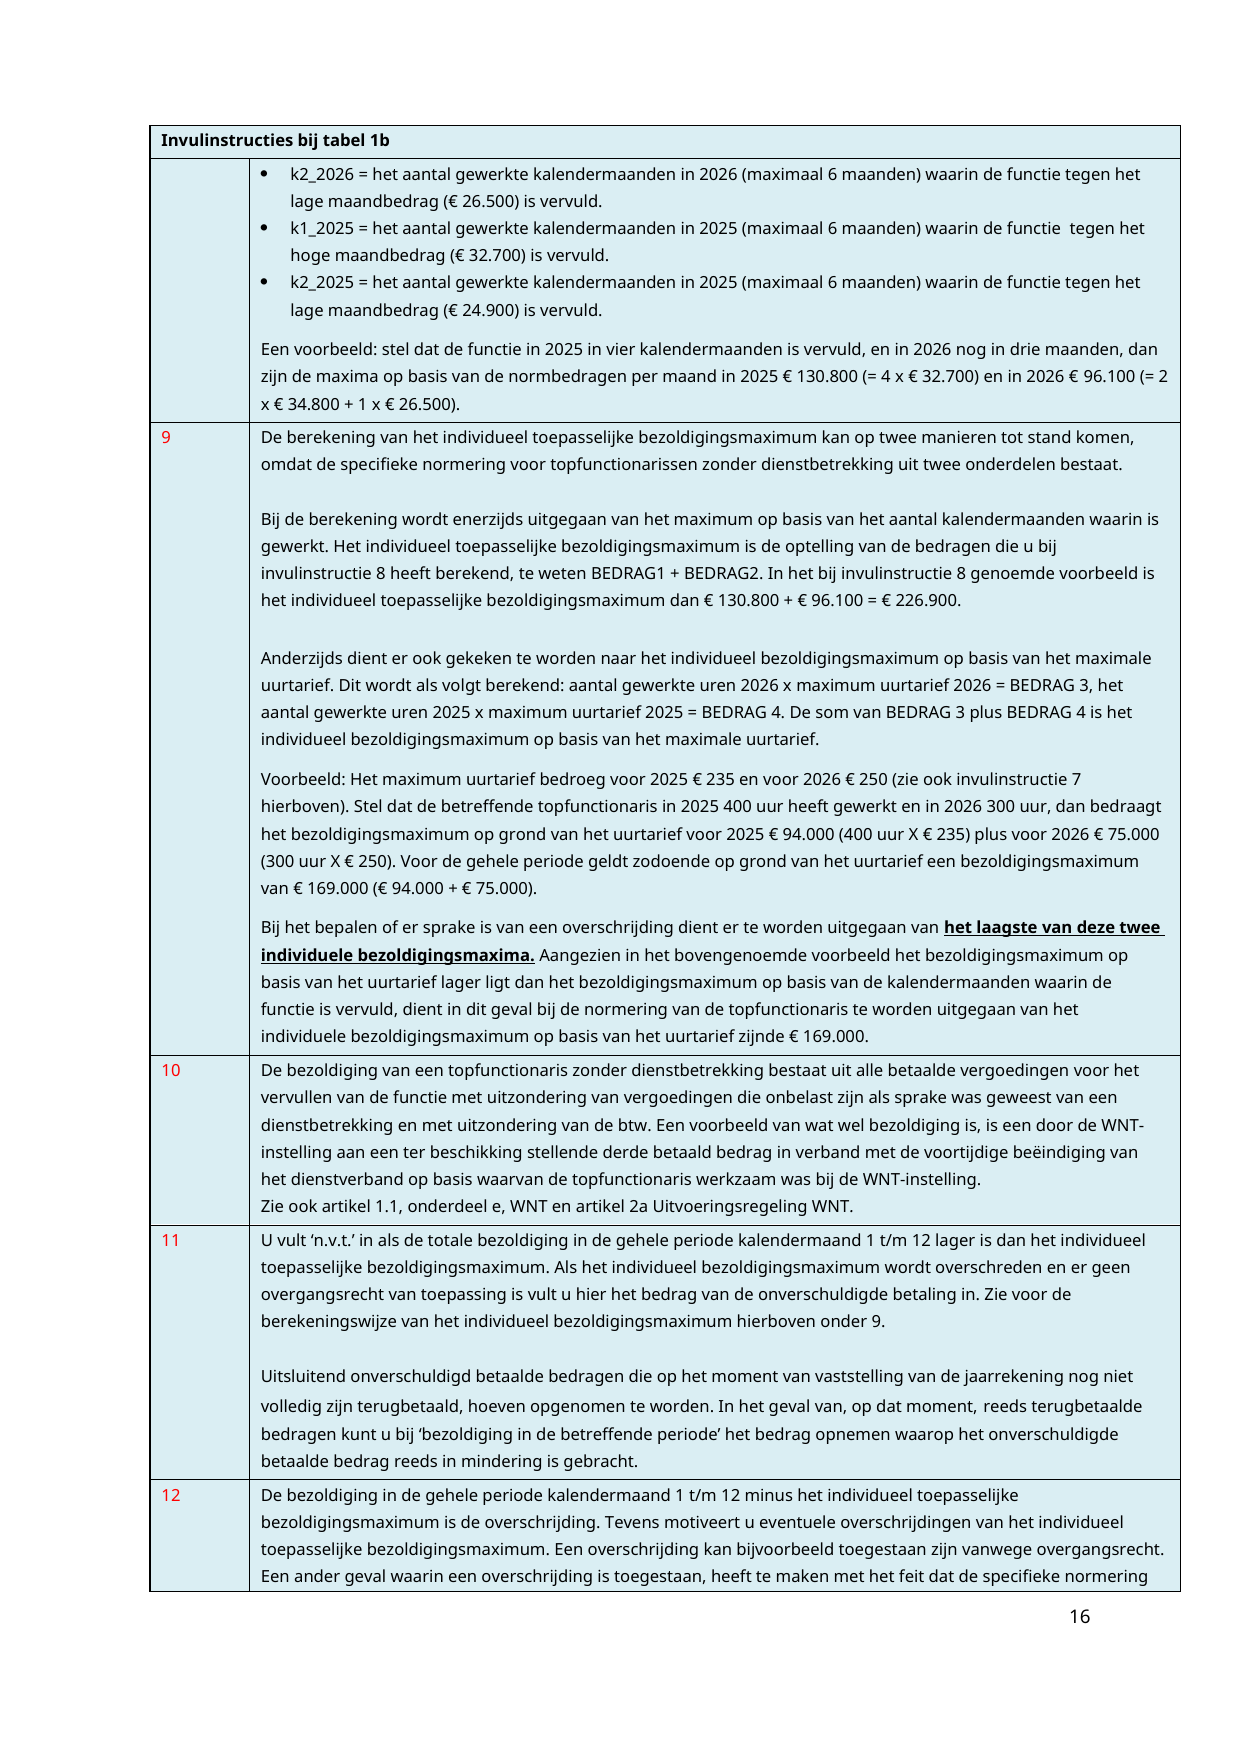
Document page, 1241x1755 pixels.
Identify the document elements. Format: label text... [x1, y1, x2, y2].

table_cell Deze rij is optioneel en kunt u als tussenstap c.q. hulpmiddel gebruiken om het maximum op basis van de normbedragen per maand te berekenen. Dit maximum wordt bepaald aan de hand van het aantal kalendermaanden waarin is gewerkt. Zie ook: Hoe werkt de twaalf maanden termijn? (vanaf 2016) | Topinkomens. Het maximum is voor de eerste twaalf kalendermaanden gelijk aan de som van € 34.800 per kalendermaand voor de eerste gewerkte zes maanden in 2026 en € 26.500 per gewerkte kalendermaand voor de volgende maanden (maximaal 6). Voor maanden die zijn gewerkt in 2025 gelden normbedragen van respectievelijk € 32.700 en € 24.900. U berekent de op deze regel in te vullen bedragen als volgt: BEDRAG1 = k1_2026 x € 34.800 + k2_2026 x € 26.500 en BEDRAG2 = k1_2025 x € 32.700 + k2_2025 x € 24.900, waarbij: k1_2026 = het aantal gewerkte kalendermaanden in 2026 (maximaal 6 maanden) waarin de functie tegen het hoge maandbedrag (€ 34.800) is vervuld. k2_2026 = het aantal gewerkte kalendermaanden in 2026 (maximaal 6 maanden) waarin de functie tegen het lage maandbedrag (€ 26.500) is vervuld. k1_2025 = het aantal gewerkte kalendermaanden in 2025 (maximaal 6 maanden) waarin de functie tegen het hoge maandbedrag (€ 32.700) is vervuld. k2_2025 = het aantal gewerkte kalendermaanden in 2025 (maximaal 6 maanden) waarin de functie tegen het lage maandbedrag (€ 24.900) is vervuld. Een voorbeeld: stel dat de functie in 2025 in vier kalendermaanden is vervuld, en in 2026 nog in drie maanden, dan zijn de maxima op basis van de normbedragen per maand in 2025 € 130.800 (= 4 x € 32.700) en in 2026 € 96.100 (= 2 x € 34.800 + 1 x € 26.500). [250, 159, 1180, 422]
table_cell De bezoldiging in de gehele periode kalendermaand 1 t/m 12 minus het individueel toepasselijke bezoldigingsmaximum is de overschrijding. Tevens motiveert u eventuele overschrijdingen van het individueel toepasselijke bezoldigingsmaximum. Een overschrijding kan bijvoorbeeld toegestaan zijn vanwege overgangsrecht. Een ander geval waarin een overschrijding is toegestaan, heeft te maken met het feit dat de specifieke normering [250, 1480, 1180, 1591]
table_cell De bezoldiging van een topfunctionaris zonder dienstbetrekking bestaat uit alle betaalde vergoedingen voor het vervullen van de functie met uitzondering van vergoedingen die onbelast zijn als sprake was geweest van een dienstbetrekking en met uitzondering van de btw. Een voorbeeld van wat wel bezoldiging is, is een door de WNT-instelling aan een ter beschikking stellende derde betaald bedrag in verband met de voortijdige beëindiging van het dienstverband op basis waarvan de topfunctionaris werkzaam was bij de WNT-instelling. Zie ook artikel 1.1, onderdeel e, WNT en artikel 2a Uitvoeringsregeling WNT. [250, 1056, 1180, 1224]
table_cell U vult ‘n.v.t.’ in als de totale bezoldiging in de gehele periode kalendermaand 1 t/m 12 lager is dan het individueel toepasselijke bezoldigingsmaximum. Als het individueel bezoldigingsmaximum wordt overschreden en er geen overgangsrecht van toepassing is vult u hier het bedrag van de onverschuldigde betaling in. Zie voor de berekeningswijze van het individueel bezoldigingsmaximum hierboven onder 9. Uitsluitend onverschuldigd betaalde bedragen die op het moment van vaststelling van de jaarrekening nog niet volledig zijn terugbetaald, hoeven opgenomen te worden. In het geval van, op dat moment, reeds terugbetaalde bedragen kunt u bij ‘bezoldiging in de betreffende periode’ het bedrag opnemen waarop het onverschuldigde betaalde bedrag reeds in mindering is gebracht. [250, 1226, 1180, 1479]
table_header Invulinstructies bij tabel 1b [151, 126, 1180, 158]
table_cell [151, 159, 249, 422]
table_cell 10 [151, 1056, 249, 1224]
table_cell 12 [151, 1480, 249, 1591]
table_cell 9 [151, 423, 249, 1055]
table_cell 11 [151, 1226, 249, 1479]
table_cell De berekening van het individueel toepasselijke bezoldigingsmaximum kan op twee manieren tot stand komen, omdat de specifieke normering voor topfunctionarissen zonder dienstbetrekking uit twee onderdelen bestaat. Bij de berekening wordt enerzijds uitgegaan van het maximum op basis van het aantal kalendermaanden waarin is gewerkt. Het individueel toepasselijke bezoldigingsmaximum is de optelling van de bedragen die u bij invulinstructie 8 heeft berekend, te weten BEDRAG1 + BEDRAG2. In het bij invulinstructie 8 genoemde voorbeeld is het individueel toepasselijke bezoldigingsmaximum dan € 130.800 + € 96.100 = € 226.900. Anderzijds dient er ook gekeken te worden naar het individueel bezoldigingsmaximum op basis van het maximale uurtarief. Dit wordt als volgt berekend: aantal gewerkte uren 2026 x maximum uurtarief 2026 = BEDRAG 3, het aantal gewerkte uren 2025 x maximum uurtarief 2025 = BEDRAG 4. De som van BEDRAG 3 plus BEDRAG 4 is het individueel bezoldigingsmaximum op basis van het maximale uurtarief. Voorbeeld: Het maximum uurtarief bedroeg voor 2025 € 235 en voor 2026 € 250 (zie ook invulinstructie 7 hierboven). Stel dat de betreffende topfunctionaris in 2025 400 uur heeft gewerkt en in 2026 300 uur, dan bedraagt het bezoldigingsmaximum op grond van het uurtarief voor 2025 € 94.000 (400 uur X € 235) plus voor 2026 € 75.000 (300 uur X € 250). Voor de gehele periode geldt zodoende op grond van het uurtarief een bezoldigingsmaximum van € 169.000 (€ 94.000 + € 75.000). Bij het bepalen of er sprake is van een overschrijding dient er te worden uitgegaan van het laagste van deze twee individuele bezoldigingsmaxima. Aangezien in het bovengenoemde voorbeeld het bezoldigingsmaximum op basis van het uurtarief lager ligt dan het bezoldigingsmaximum op basis van de kalendermaanden waarin de functie is vervuld, dient in dit geval bij de normering van de topfunctionaris te worden uitgegaan van het individuele bezoldigingsmaximum op basis van het uurtarief zijnde € 169.000. [250, 423, 1180, 1055]
